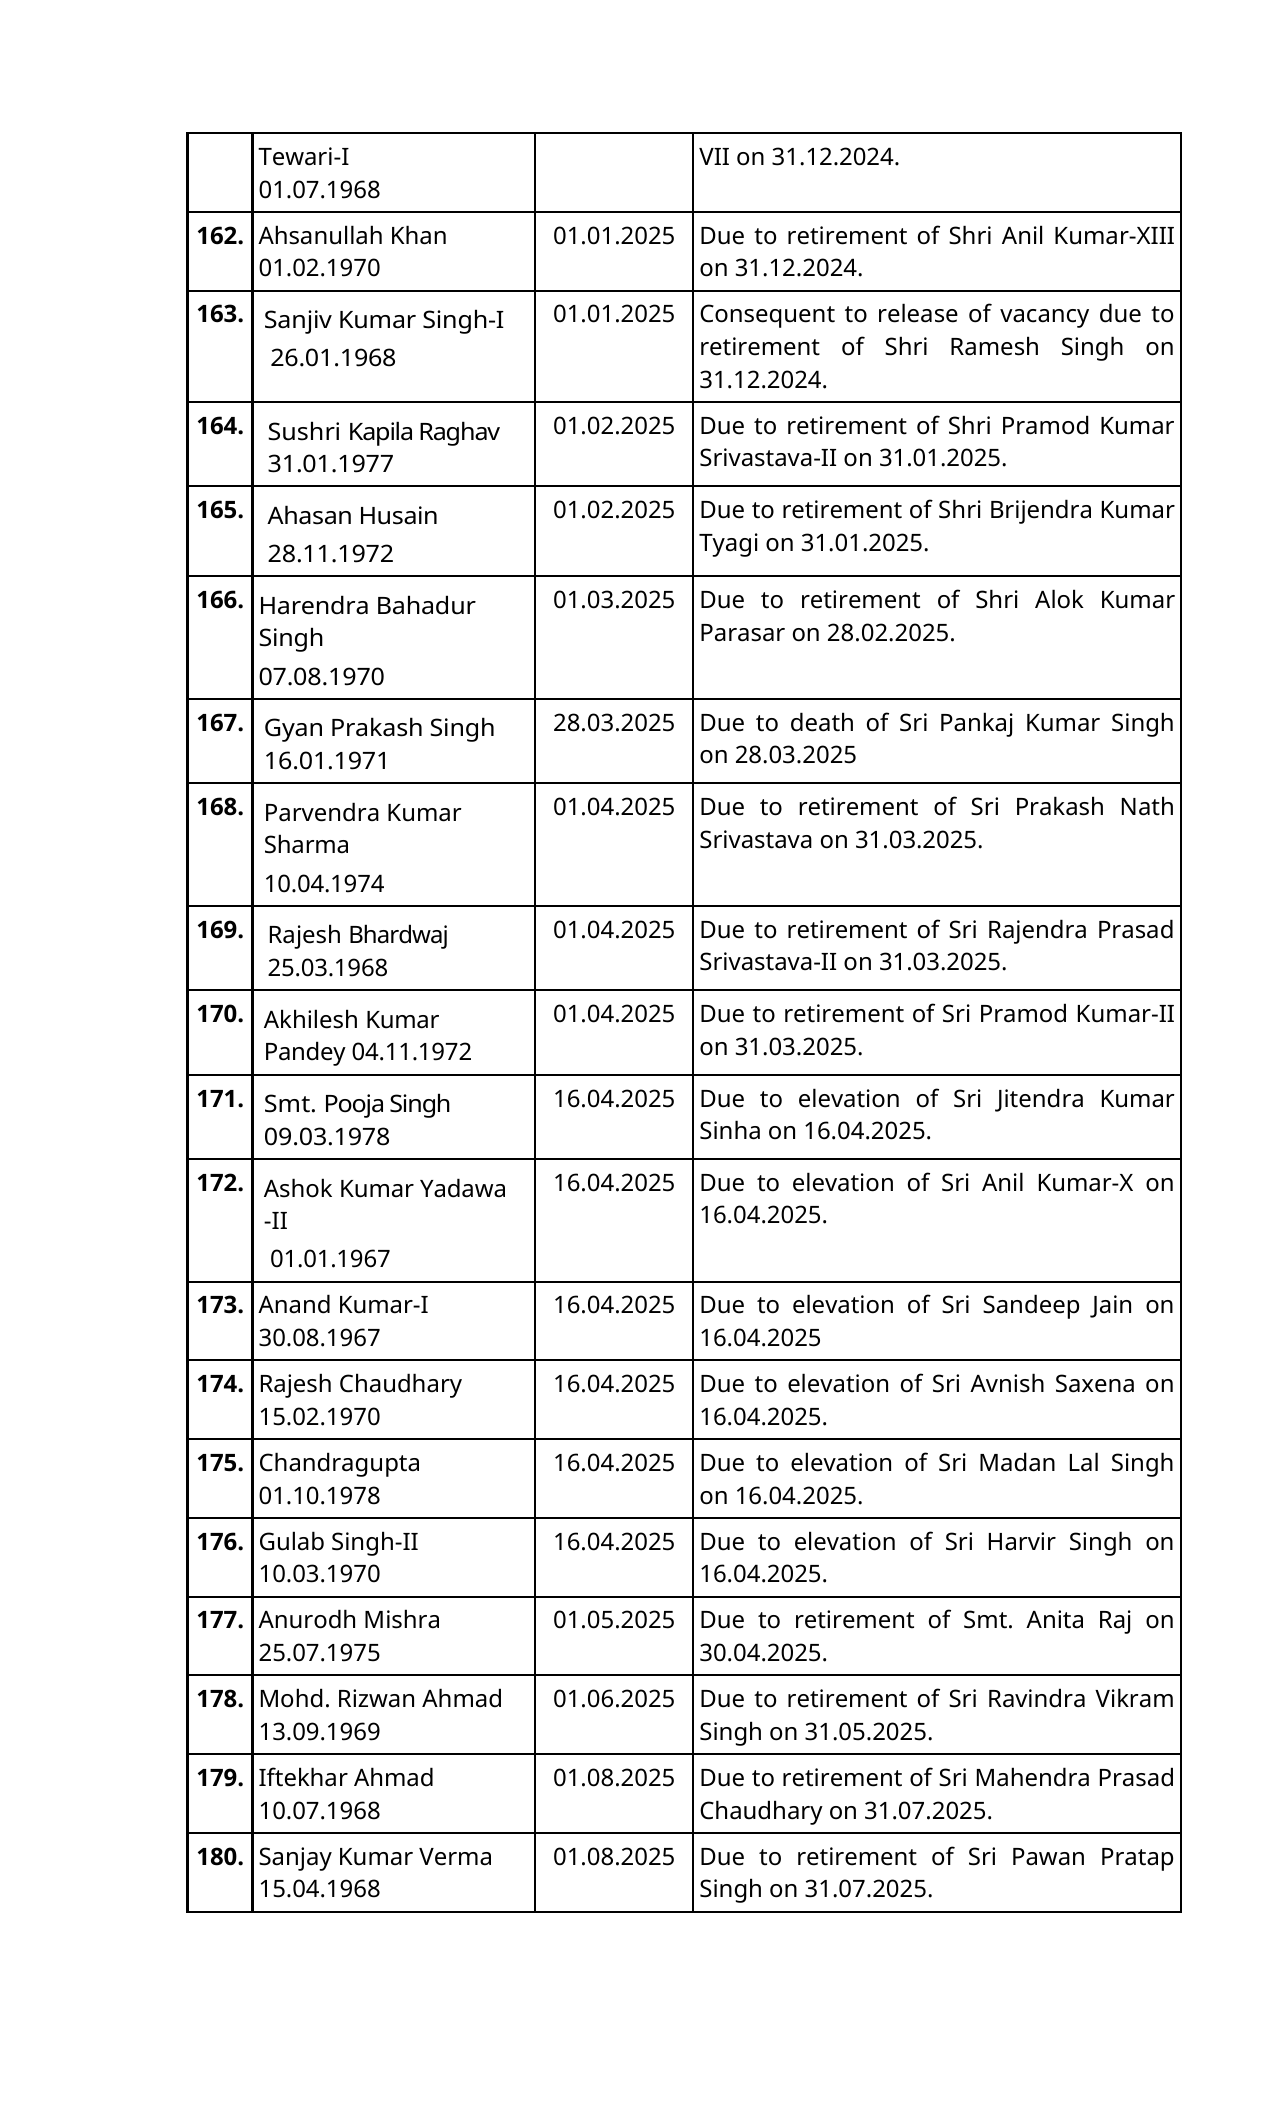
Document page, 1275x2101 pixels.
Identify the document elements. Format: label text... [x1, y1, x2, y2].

table_cell Gyan Prakash Singh 16.01.1971 [254, 700, 534, 782]
table_cell Due to retirement of Sri Mahendra Prasad Chaudhary on 31.07.2025. [694, 1755, 1180, 1832]
table_cell Gulab Singh-II 10.03.1970 [254, 1519, 534, 1596]
table_cell Mohd. Rizwan Ahmad 13.09.1969 [254, 1676, 534, 1753]
table_cell Consequent to release of vacancy due to retirement of Shri Ramesh Singh on 31.12.2024. [694, 292, 1180, 401]
table_cell 01.04.2025 [536, 907, 692, 989]
table_cell [189, 292, 251, 401]
table_cell 01.06.2025 [536, 1676, 692, 1753]
table_cell [189, 1755, 251, 1832]
table_cell VII on 31.12.2024. [694, 134, 1180, 211]
table_cell [189, 1598, 251, 1674]
table_cell 01.04.2025 [536, 991, 692, 1073]
table_cell Due to retirement of Sri Pawan Pratap Singh on 31.07.2025. [694, 1834, 1180, 1911]
table_cell 01.02.2025 [536, 487, 692, 575]
table_cell [189, 1440, 251, 1517]
table_cell 16.04.2025 [536, 1283, 692, 1359]
table_cell Due to death of Sri Pankaj Kumar Singh on 28.03.2025 [694, 700, 1180, 782]
table_cell [189, 1361, 251, 1438]
table_cell 01.01.2025 [536, 213, 692, 289]
table_cell 16.04.2025 [536, 1519, 692, 1596]
table_cell Due to elevation of Sri Harvir Singh on 16.04.2025. [694, 1519, 1180, 1596]
table_cell [189, 907, 251, 989]
table_cell Parvendra Kumar Sharma 10.04.1974 [254, 784, 534, 905]
table_cell [189, 1076, 251, 1158]
table_cell Anurodh Mishra 25.07.1975 [254, 1598, 534, 1674]
table_cell 01.03.2025 [536, 577, 692, 698]
table_cell Due to retirement of Sri Ravindra Vikram Singh on 31.05.2025. [694, 1676, 1180, 1753]
table_cell 16.04.2025 [536, 1160, 692, 1281]
table_cell 01.01.2025 [536, 292, 692, 401]
table_cell [189, 700, 251, 782]
table_cell Due to elevation of Sri Madan Lal Singh on 16.04.2025. [694, 1440, 1180, 1517]
table_cell Tewari-I 01.07.1968 [254, 134, 534, 211]
table_cell [189, 1676, 251, 1753]
table_cell 01.08.2025 [536, 1755, 692, 1832]
table_cell Due to retirement of Sri Pramod Kumar-II on 31.03.2025. [694, 991, 1180, 1073]
table_cell Due to retirement of Smt. Anita Raj on 30.04.2025. [694, 1598, 1180, 1674]
table_cell Sushri Kapila Raghav 31.01.1977 [254, 403, 534, 485]
table_cell Sanjiv Kumar Singh-I 26.01.1968 [254, 292, 534, 401]
table_cell [189, 1519, 251, 1596]
table_cell Due to retirement of Shri Brijendra Kumar Tyagi on 31.01.2025. [694, 487, 1180, 575]
table_cell [189, 134, 251, 211]
table_cell [189, 213, 251, 289]
table_cell Due to elevation of Sri Sandeep Jain on 16.04.2025 [694, 1283, 1180, 1359]
table_cell Due to retirement of Sri Rajendra Prasad Srivastava-II on 31.03.2025. [694, 907, 1180, 989]
table_cell Iftekhar Ahmad 10.07.1968 [254, 1755, 534, 1832]
table_cell 16.04.2025 [536, 1361, 692, 1438]
table_cell [189, 991, 251, 1073]
table_cell Due to elevation of Sri Jitendra Kumar Sinha on 16.04.2025. [694, 1076, 1180, 1158]
table_cell 01.04.2025 [536, 784, 692, 905]
table_cell Due to retirement of Shri Alok Kumar Parasar on 28.02.2025. [694, 577, 1180, 698]
table_cell 01.08.2025 [536, 1834, 692, 1911]
table_cell Due to retirement of Shri Pramod Kumar Srivastava-II on 31.01.2025. [694, 403, 1180, 485]
table_cell Chandragupta 01.10.1978 [254, 1440, 534, 1517]
table_cell [189, 1283, 251, 1359]
table_cell [189, 1160, 251, 1281]
table_cell [189, 1834, 251, 1911]
table_cell Anand Kumar-I 30.08.1967 [254, 1283, 534, 1359]
table_cell 01.02.2025 [536, 403, 692, 485]
table_cell Smt. Pooja Singh 09.03.1978 [254, 1076, 534, 1158]
table_cell Ashok Kumar Yadawa -II 01.01.1967 [254, 1160, 534, 1281]
table_cell Harendra Bahadur Singh 07.08.1970 [254, 577, 534, 698]
table_cell Due to retirement of Shri Anil Kumar-XIII on 31.12.2024. [694, 213, 1180, 289]
table_cell Rajesh Bhardwaj 25.03.1968 [254, 907, 534, 989]
table_cell [189, 403, 251, 485]
table_cell [536, 134, 692, 211]
table_cell Sanjay Kumar Verma 15.04.1968 [254, 1834, 534, 1911]
table_cell [189, 577, 251, 698]
table_cell [189, 487, 251, 575]
table_cell Akhilesh Kumar Pandey 04.11.1972 [254, 991, 534, 1073]
table_cell 16.04.2025 [536, 1440, 692, 1517]
table_cell Due to retirement of Sri Prakash Nath Srivastava on 31.03.2025. [694, 784, 1180, 905]
table_cell 28.03.2025 [536, 700, 692, 782]
table_cell [189, 784, 251, 905]
table_cell Due to elevation of Sri Anil Kumar-X on 16.04.2025. [694, 1160, 1180, 1281]
table_cell Ahsanullah Khan 01.02.1970 [254, 213, 534, 289]
table_cell Ahasan Husain 28.11.1972 [254, 487, 534, 575]
table_cell Rajesh Chaudhary 15.02.1970 [254, 1361, 534, 1438]
table_cell 16.04.2025 [536, 1076, 692, 1158]
table_cell 01.05.2025 [536, 1598, 692, 1674]
table_cell Due to elevation of Sri Avnish Saxena on 16.04.2025. [694, 1361, 1180, 1438]
